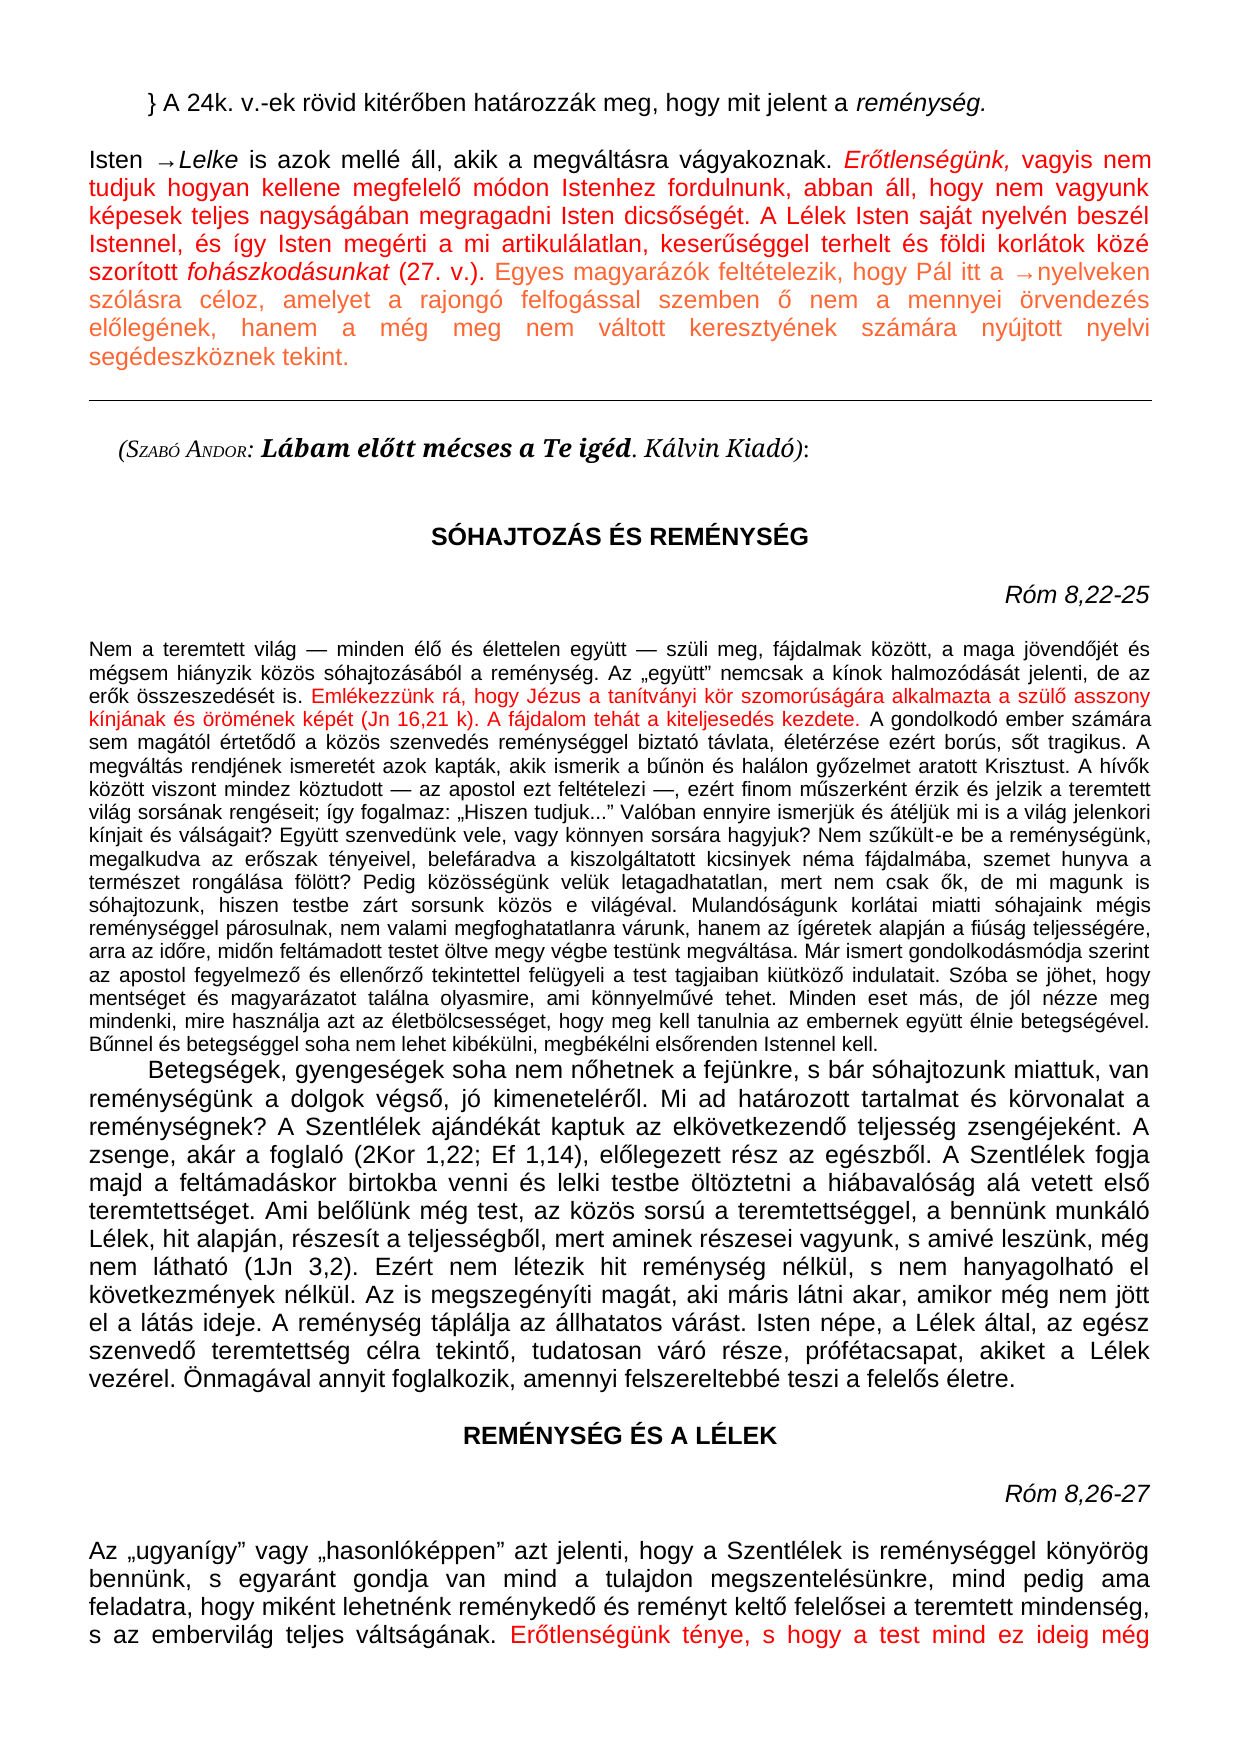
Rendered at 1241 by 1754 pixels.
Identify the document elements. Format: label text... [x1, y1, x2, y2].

text SÓHAJTOZÁS ÉS REMÉNYSÉG [88, 523, 1152, 551]
text Az „ugyanígy” vagy „hasonlóképpen” azt jelenti, hogy a Szentlélek is reménységgel könyörög bennünk, s egyaránt gondja van mind a tulajdon megszentelésünkre, mind pedig ama feladatra, hogy miként lehetnénk reménykedő és reményt keltő felelősei a teremtett mindenség, s az embervilág teljes váltságának. Erőtlenségünk ténye, s hogy a test mind ez ideig még [88, 1537, 1152, 1649]
text Betegségek, gyengeségek soha nem nőhetnek a fejünkre, s bár sóhajtozunk miattuk, van reménységünk a dolgok végső, jó kimeneteléről. Mi ad határozott tartalmat és körvonalat a reménységnek? A Szentlélek ajándékát kaptuk az elkövetkezendő teljesség zsengéjeként. A zsenge, akár a foglaló (2Kor 1,22; Ef 1,14), előlegezett rész az egészből. A Szentlélek fogja majd a feltámadáskor birtokba venni és lelki testbe öltöztetni a hiábavalóság alá vetett első teremtettséget. Ami belőlünk még test, az közös sorsú a teremtettséggel, a bennünk munkáló Lélek, hit alapján, részesít a teljességből, mert aminek részesei vagyunk, s amivé leszünk, még nem látható (1Jn 3,2). Ezért nem létezik hit reménység nélkül, s nem hanyagolható el következmények nélkül. Az is megszegényíti magát, aki máris látni akar, amikor még nem jött el a látás ideje. A reménység táplálja az állhatatos várást. Isten népe, a Lélek által, az egész szenvedő teremtettség célra tekintő, tudatosan váró része, prófétacsapat, akiket a Lélek vezérel. Önmagával annyit foglalkozik, amennyi felszereltebbé teszi a felelős életre. [88, 1056, 1152, 1392]
text (Szabó Andor: Lábam előtt mécses a Te igéd. Kálvin Kiadó): [88, 401, 1152, 494]
text } A 24k. v.-ek rövid kitérőben határozzák meg, hogy mit jelent a reménység. [88, 88, 1152, 117]
text REMÉNYSÉG ÉS A LÉLEK [88, 1422, 1152, 1450]
text Isten →Lelke is azok mellé áll, akik a megváltásra vágyakoznak. Erőtlenségünk, vagyis nem tudjuk hogyan kellene megfelelő módon Istenhez fordulnunk, abban áll, hogy nem vagyunk képesek teljes nagyságában megragadni Isten dicsőségét. A Lélek Isten saját nyelvén beszél Istennel, és így Isten megérti a mi artikulálatlan, keserűséggel terhelt és földi korlátok közé szorított fohászkodásunkat (27. v.). Egyes magyarázók feltételezik, hogy Pál itt a →nyelveken szólásra céloz, amelyet a rajongó felfogással szemben ő nem a mennyei örvendezés előlegének, hanem a még meg nem váltott keresztyének számára nyújtott nyelvi segédeszköznek tekint. [88, 146, 1152, 370]
text Róm 8,22-25 [88, 581, 1152, 609]
text Róm 8,26-27 [88, 1479, 1152, 1507]
text Nem a teremtett világ ― minden élő és élettelen együtt ― szüli meg, fájdalmak között, a maga jövendőjét és mégsem hiányzik közös sóhajtozásából a reménység. Az „együtt” nemcsak a kínok halmozódását jelenti, de az erők összeszedését is. Emlékezzünk rá, hogy Jézus a tanítványi kör szomorúságára alkalmazta a szülő asszony kínjának és örömének képét (Jn 16,21 k). A fájdalom tehát a kiteljesedés kezdete. A gondolkodó ember számára sem magától értetődő a közös szenvedés reménységgel biztató távlata, életérzése ezért borús, sőt tragikus. A megváltás rendjének ismeretét azok kapták, akik ismerik a bűnön és halálon győzelmet aratott Krisztust. A hívők között viszont mindez köztudott ― az apostol ezt feltételezi ―, ezért finom műszerként érzik és jelzik a teremtett világ sorsának rengéseit; így fogalmaz: „Hiszen tudjuk...” Valóban ennyire ismerjük és átéljük mi is a világ jelenkori kínjait és válságait? Együtt szenvedünk vele, vagy könnyen sorsára hagyjuk? Nem szűkült‑e be a reménységünk, megalkudva az erőszak tényeivel, belefáradva a kiszolgáltatott kicsinyek néma fájdalmába, szemet hunyva a természet rongálása fölött? Pedig közösségünk velük letagadhatatlan, mert nem csak ők, de mi magunk is sóhajtozunk, hiszen testbe zárt sorsunk közös e világéval. Mulandóságunk korlátai miatti sóhajaink mégis reménységgel párosulnak, nem valami megfoghatatlanra várunk, hanem az ígéretek alapján a fiúság teljességére, arra az időre, midőn feltámadott testet öltve megy végbe testünk megváltása. Már ismert gondolkodásmódja szerint az apostol fegyelmező és ellenőrző tekintettel felügyeli a test tagjaiban kiütköző indulatait. Szóba se jöhet, hogy mentséget és magyarázatot találna olyasmire, ami könnyelművé tehet. Minden eset más, de jól nézze meg mindenki, mire használja azt az életbölcsességet, hogy meg kell tanulnia az embernek együtt élnie betegségével. Bűnnel és betegséggel soha nem lehet kibékülni, megbékélni elsőrenden Istennel kell. [88, 638, 1152, 1056]
